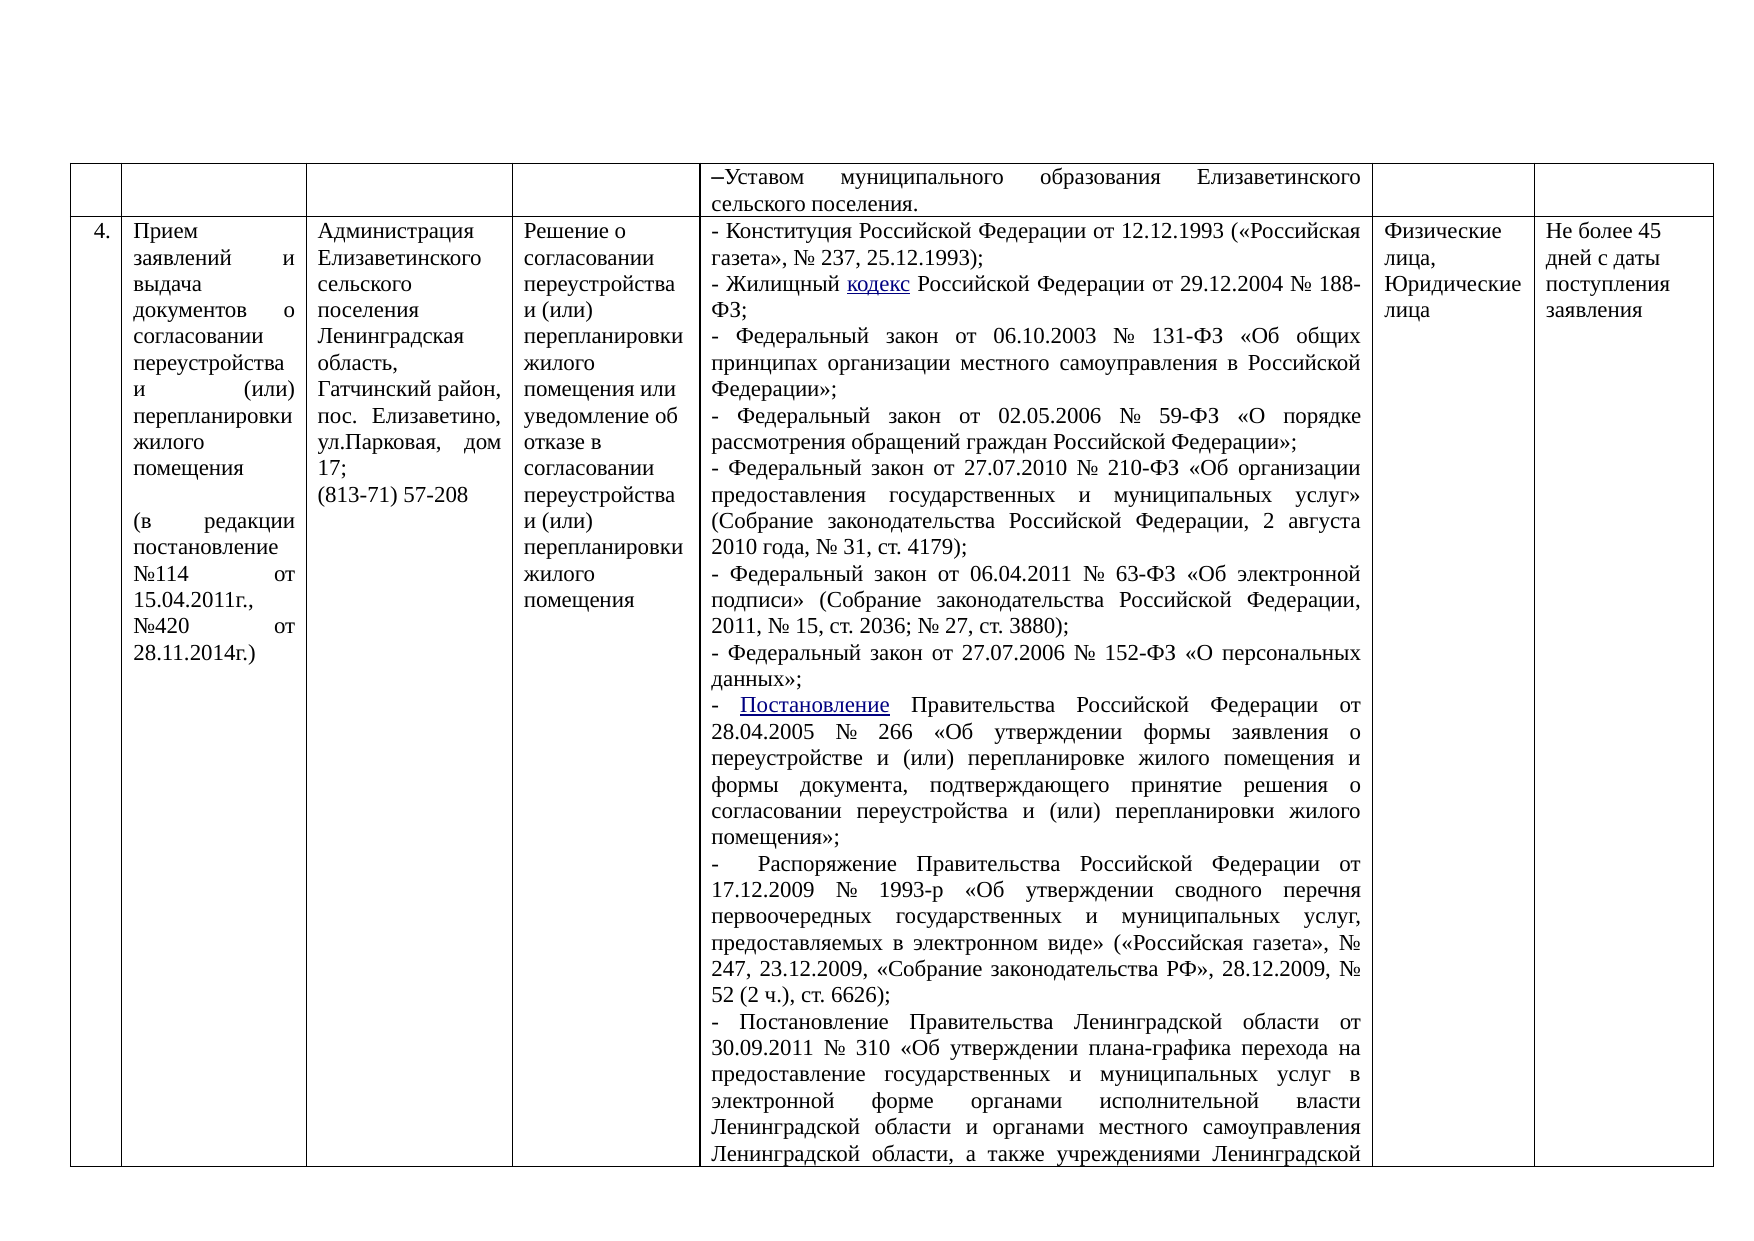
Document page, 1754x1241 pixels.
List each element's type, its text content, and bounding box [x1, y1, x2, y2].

table_cell [307, 164, 512, 216]
table_cell 4. [71, 217, 121, 1166]
table_cell Не более 45 дней с даты поступления заявления [1535, 217, 1713, 1166]
table_cell [1535, 164, 1713, 216]
table_cell Администрация Елизаветинского сельского поселения Ленинградская область, Гатчинский район, пос. Елизаветино, ул.Парковая, дом 17; (813-71) 57-208 [307, 217, 512, 1166]
table_cell Решение о согласовании переустройства и (или) перепланировки жилого помещения или уведомление об отказе в согласовании переустройства и (или) перепланировки жилого помещения [513, 217, 699, 1166]
table_cell [122, 164, 306, 216]
table_cell [513, 164, 699, 216]
table_cell [71, 164, 121, 216]
table_cell - Конституция Российской Федерации от 12.12.1993 («Российская газета», № 237, 25.12.1993); - Жилищный кодекс Российской Федерации от 29.12.2004 № 188-ФЗ; - Федеральный закон от 06.10.2003 № 131-ФЗ «Об общих принципах организации местного самоуправления в Российской Федерации»; - Федеральный закон от 02.05.2006 № 59-ФЗ «О порядке рассмотрения обращений граждан Российской Федерации»; - Федеральный закон от 27.07.2010 № 210-ФЗ «Об организации предоставления государственных и муниципальных услуг» (Собрание законодательства Российской Федерации, 2 августа 2010 года, № 31, ст. 4179); - Федеральный закон от 06.04.2011 № 63-ФЗ «Об электронной подписи» (Собрание законодательства Российской Федерации, 2011, № 15, ст. 2036; № 27, ст. 3880); - Федеральный закон от 27.07.2006 № 152-ФЗ «О персональных данных»; - Постановление Правительства Российской Федерации от 28.04.2005 № 266 «Об утверждении формы заявления о переустройстве и (или) перепланировке жилого помещения и формы документа, подтверждающего принятие решения о согласовании переустройства и (или) перепланировки жилого помещения»; - Распоряжение Правительства Российской Федерации от 17.12.2009 № 1993-р «Об утверждении сводного перечня первоочередных государственных и муниципальных услуг, предоставляемых в электронном виде» («Российская газета», № 247, 23.12.2009, «Собрание законодательства РФ», 28.12.2009, № 52 (2 ч.), ст. 6626); - Постановление Правительства Ленинградской области от 30.09.2011 № 310 «Об утверждении плана-графика перехода на предоставление государственных и муниципальных услуг в электронной форме органами исполнительной власти Ленинградской области и органами местного самоуправления Ленинградской области, а также учреждениями Ленинградской [701, 217, 1372, 1166]
table_cell Прием заявлений и выдача документов о согласовании переустройства и (или) перепланировки жилого помещения (в редакции постановление №114 от 15.04.2011г., №420 от 28.11.2014г.) [122, 217, 306, 1166]
table_cell [1373, 164, 1534, 216]
table_cell Физические лица, Юридические лица [1373, 217, 1534, 1166]
